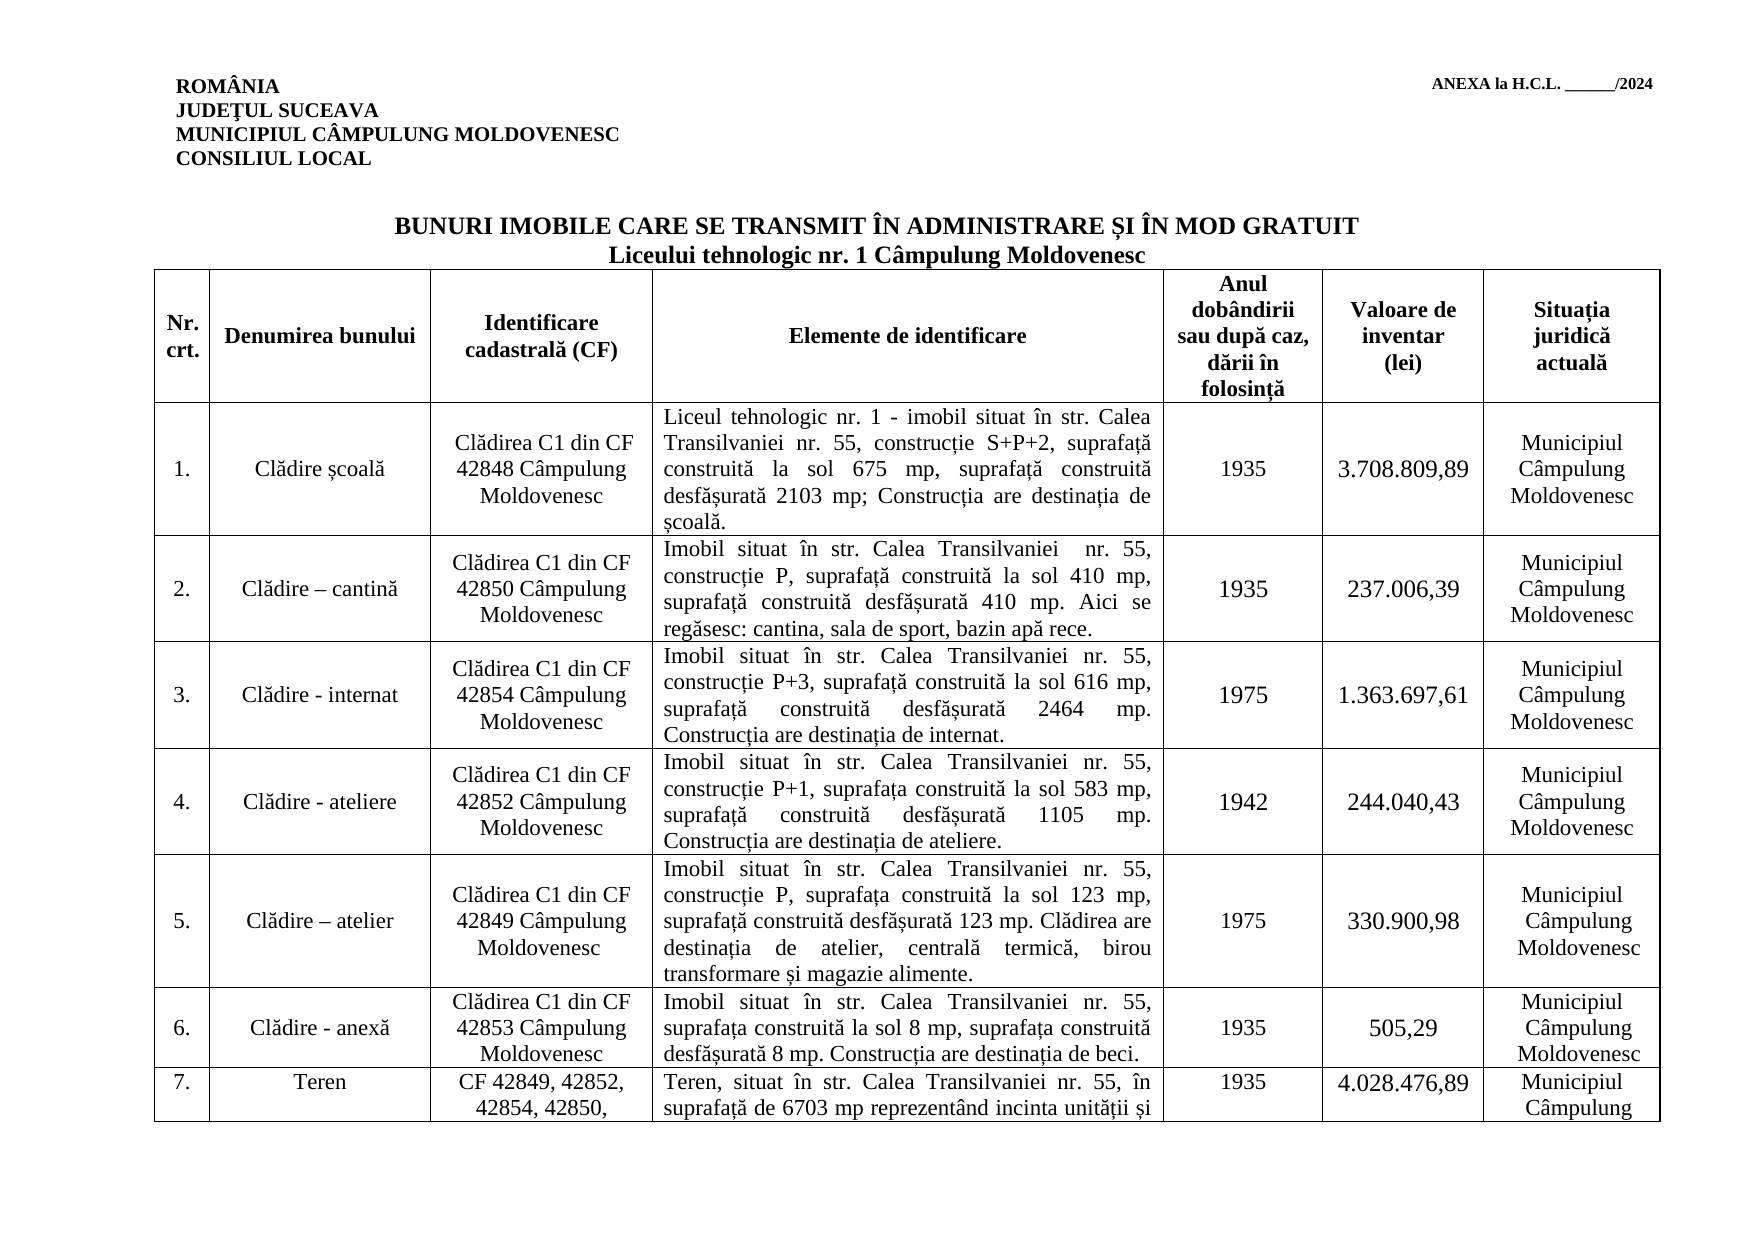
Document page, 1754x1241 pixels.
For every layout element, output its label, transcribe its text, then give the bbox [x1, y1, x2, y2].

table_cell Clădire - ateliere [210, 749, 430, 854]
table_cell 3.708.809,89 [1323, 403, 1483, 534]
table_cell Teren, situat în str. Calea Transilvaniei nr. 55, în suprafață de 6703 mp reprezentând incinta unității și [653, 1068, 1163, 1121]
table_cell 1.363.697,61 [1323, 642, 1483, 747]
table_header Nr. crt. [155, 270, 209, 402]
table_cell 237.006,39 [1323, 536, 1483, 641]
table_cell Municipiul Câmpulung Moldovenesc [1484, 536, 1659, 641]
table_cell 1. [155, 403, 209, 534]
table_cell 6. [155, 988, 209, 1067]
table_cell 1935 [1164, 536, 1322, 641]
table_header Anul dobândirii sau după caz, dării în folosință [1164, 270, 1322, 402]
table_cell 3. [155, 642, 209, 747]
table_cell 505,29 [1323, 988, 1483, 1067]
table_cell [150, 402, 154, 534]
table_cell Clădire școală [210, 403, 430, 534]
table_header ROMÂNIA JUDEŢUL SUCEAVA MUNICIPIUL CÂMPULUNG MOLDOVENESC CONSILIUL LOCAL [164, 74, 914, 211]
table_cell [150, 1067, 154, 1121]
table_header Situația juridică actuală [1484, 270, 1659, 402]
table_cell Municipiul Câmpulung Moldovenesc [1484, 642, 1659, 747]
table_cell CF 42849, 42852, 42854, 42850, [431, 1068, 652, 1121]
table_cell 1975 [1164, 855, 1322, 987]
table_cell Imobil situat în str. Calea Transilvaniei nr. 55, construcție P, suprafață construită la sol 410 mp, suprafață construită desfășurată 410 mp. Aici se regăsesc: cantina, sala de sport, bazin apă rece. [653, 536, 1163, 641]
table_cell 7. [155, 1068, 209, 1121]
table_cell [150, 854, 154, 987]
table_header Denumirea bunului [210, 270, 430, 402]
table_cell Clădire – atelier [210, 855, 430, 987]
table_header Elemente de identificare [653, 270, 1163, 402]
table_cell Municipiul Câmpulung [1484, 1068, 1659, 1121]
text BUNURI IMOBILE CARE SE TRANSMIT ÎN ADMINISTRARE ȘI ÎN MOD GRATUIT [150, 211, 1604, 240]
table_cell Imobil situat în str. Calea Transilvaniei nr. 55, construcție P+3, suprafață construită la sol 616 mp, suprafață construită desfășurată 2464 mp. Construcția are destinația de internat. [653, 642, 1163, 747]
table_cell 1975 [1164, 642, 1322, 747]
table_cell Clădire - internat [210, 642, 430, 747]
table_cell Municipiul Câmpulung Moldovenesc [1484, 749, 1659, 854]
table_cell Municipiul Câmpulung Moldovenesc [1484, 403, 1659, 534]
table_cell Clădire – cantină [210, 536, 430, 641]
table_cell Clădirea C1 din CF 42852 Câmpulung Moldovenesc [431, 749, 652, 854]
table_cell 1935 [1164, 988, 1322, 1067]
table_cell 1935 [1164, 403, 1322, 534]
table_cell Clădirea C1 din CF 42849 Câmpulung Moldovenesc [431, 855, 652, 987]
table_cell Clădirea C1 din CF 42854 Câmpulung Moldovenesc [431, 642, 652, 747]
table_cell Municipiul Câmpulung Moldovenesc [1484, 855, 1659, 987]
table_cell Imobil situat în str. Calea Transilvaniei nr. 55, construcție P, suprafața construită la sol 123 mp, suprafață construită desfășurată 123 mp. Clădirea are destinația de atelier, centrală termică, birou transformare și magazie alimente. [653, 855, 1163, 987]
table_cell 330.900,98 [1323, 855, 1483, 987]
table_cell Imobil situat în str. Calea Transilvaniei nr. 55, suprafața construită la sol 8 mp, suprafața construită desfășurată 8 mp. Construcția are destinația de beci. [653, 988, 1163, 1067]
table_cell Imobil situat în str. Calea Transilvaniei nr. 55, construcție P+1, suprafața construită la sol 583 mp, suprafață construită desfășurată 1105 mp. Construcția are destinația de ateliere. [653, 749, 1163, 854]
table_cell [150, 987, 154, 1067]
table_header ANEXA la H.C.L. ______/2024 [914, 74, 1664, 211]
table_cell 244.040,43 [1323, 749, 1483, 854]
table_cell [150, 748, 154, 854]
table_cell Teren [210, 1068, 430, 1121]
table_header [150, 269, 154, 402]
table_cell [150, 641, 154, 747]
table_cell Clădirea C1 din CF 42850 Câmpulung Moldovenesc [431, 536, 652, 641]
table_cell 4. [155, 749, 209, 854]
table_cell 2. [155, 536, 209, 641]
table_cell 1942 [1164, 749, 1322, 854]
table_cell 1935 [1164, 1068, 1322, 1121]
table_cell Municipiul Câmpulung Moldovenesc [1484, 988, 1659, 1067]
table_cell Clădirea C1 din CF 42853 Câmpulung Moldovenesc [431, 988, 652, 1067]
table_cell 4.028.476,89 [1323, 1068, 1483, 1121]
text Liceului tehnologic nr. 1 Câmpulung Moldovenesc [150, 240, 1604, 269]
table_cell Clădire - anexă [210, 988, 430, 1067]
table_cell Clădirea C1 din CF 42848 Câmpulung Moldovenesc [431, 403, 652, 534]
table_header Valoare de inventar (lei) [1323, 270, 1483, 402]
table_cell 5. [155, 855, 209, 987]
table_cell Liceul tehnologic nr. 1 - imobil situat în str. Calea Transilvaniei nr. 55, construcție S+P+2, suprafață construită la sol 675 mp, suprafață construită desfășurată 2103 mp; Construcția are destinația de școală. [653, 403, 1163, 534]
table_cell [150, 535, 154, 641]
table_header Identificare cadastrală (CF) [431, 270, 652, 402]
